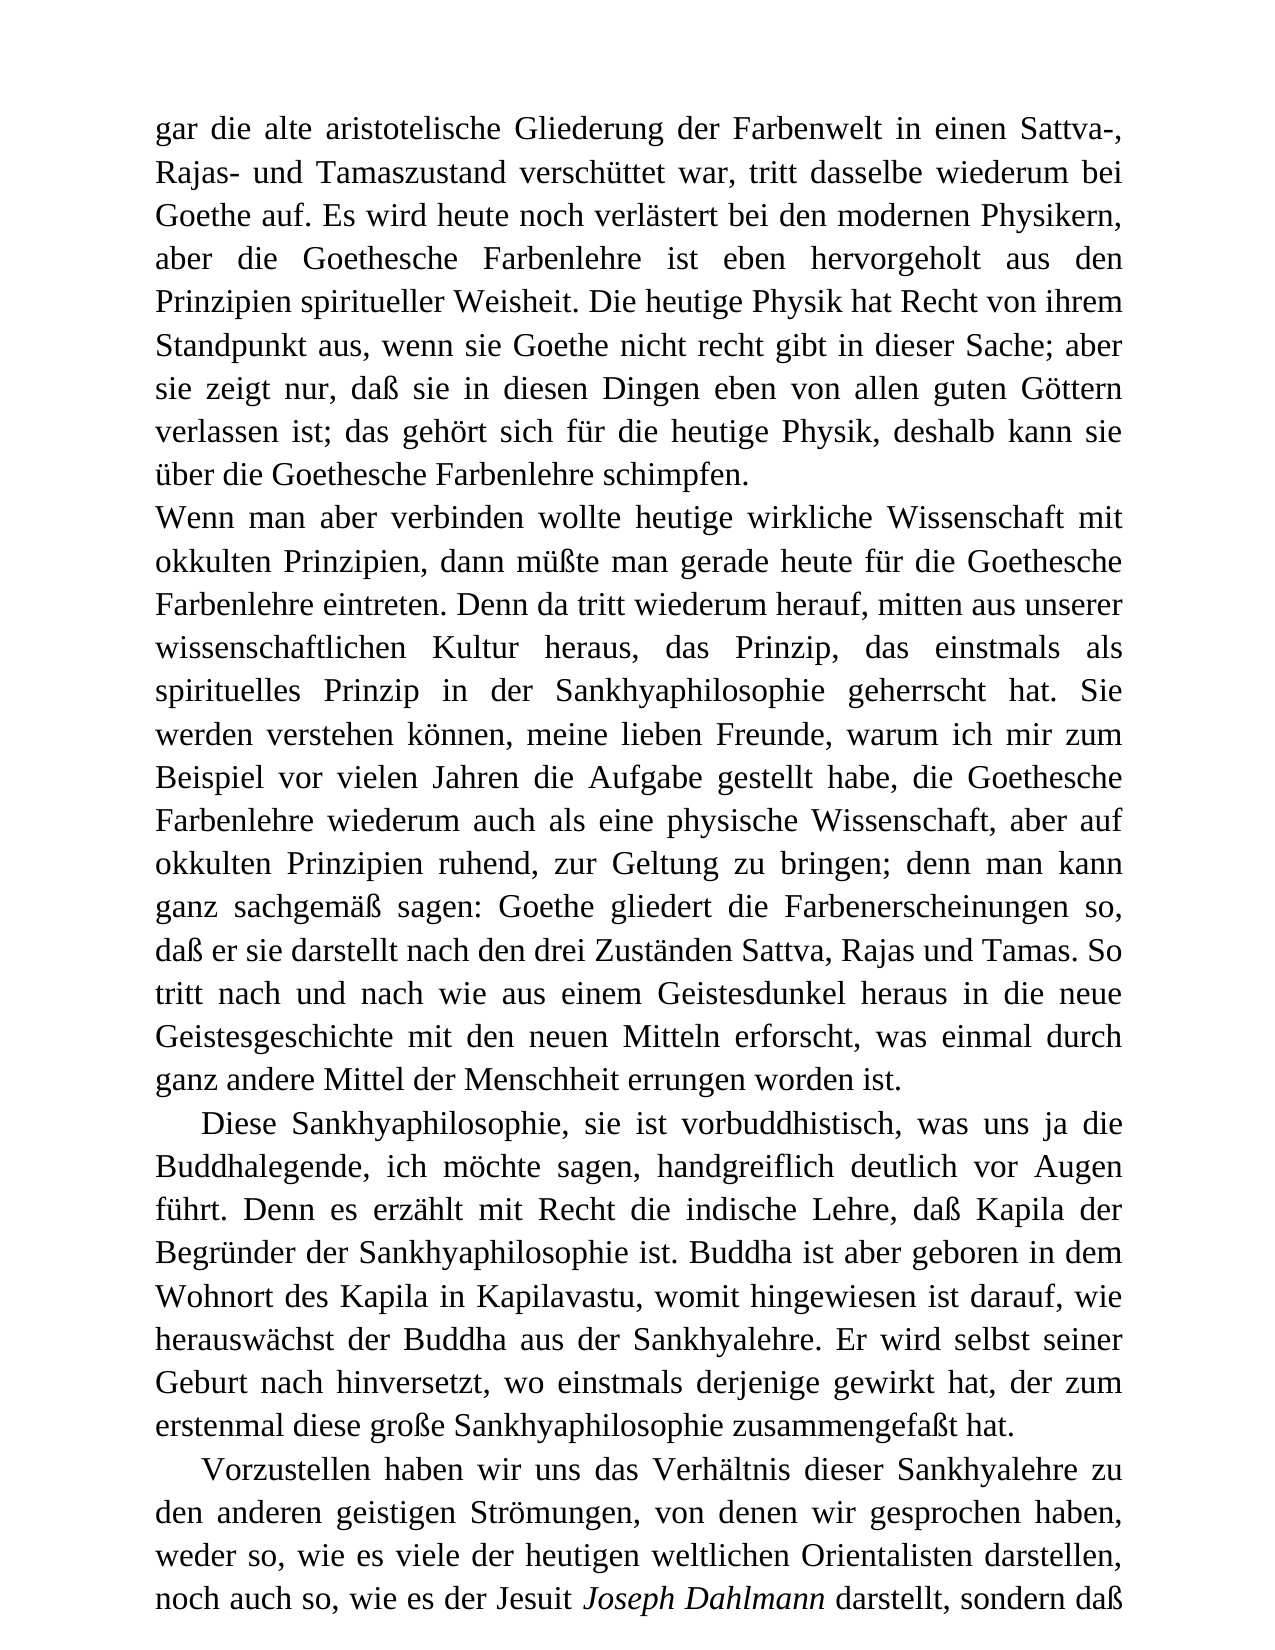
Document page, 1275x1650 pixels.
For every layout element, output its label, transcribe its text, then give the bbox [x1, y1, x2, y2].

text gar die alte aristotelische Gliederung der Farbenwelt in einen Sattva-, Rajas- und Tamaszustand verschüttet war, tritt dasselbe wiederum bei Goethe auf. Es wird heute noch verlästert bei den modernen Physikern, aber die Goethesche Farbenlehre ist eben hervorgeholt aus den Prinzipien spiritueller Weisheit. Die heutige Physik hat Recht von ihrem Standpunkt aus, wenn sie Goethe nicht recht gibt in dieser Sache; aber sie zeigt nur, daß sie in diesen Dingen eben von allen guten Göttern verlassen ist; das gehört sich für die heutige Physik, deshalb kann sie über die Goethesche Farbenlehre schimpfen. [155, 109, 1124, 493]
text Diese Sankhyaphilosophie, sie ist vorbuddhistisch, was uns ja die Buddhalegende, ich möchte sagen, handgreiflich deutlich vor Augen führt. Denn es erzählt mit Recht die indische Lehre, daß Kapila der Begründer der Sankhyaphilosophie ist. Buddha ist aber geboren in dem Wohnort des Kapila in Kapilavastu, womit hingewiesen ist darauf, wie herauswächst der Buddha aus der Sankhyalehre. Er wird selbst seiner Geburt nach hinversetzt, wo einstmals derjenige gewirkt hat, der zum erstenmal diese große Sankhyaphilosophie zusammengefaßt hat. [155, 1103, 1124, 1444]
text Wenn man aber verbinden wollte heutige wirkliche Wissenschaft mit okkulten Prinzipien, dann müßte man gerade heute für die Goethesche Farbenlehre eintreten. Denn da tritt wiederum herauf, mitten aus unserer wissenschaftlichen Kultur heraus, das Prinzip, das einstmals als spirituelles Prinzip in der Sankhyaphilosophie geherrscht hat. Sie werden verstehen können, meine lieben Freunde, warum ich mir zum Beispiel vor vielen Jahren die Aufgabe gestellt habe, die Goethesche Farbenlehre wiederum auch als eine physische Wissenschaft, aber auf okkulten Prinzipien ruhend, zur Geltung zu bringen; denn man kann ganz sachgemäß sagen: Goethe gliedert die Farbenerscheinungen so, daß er sie darstellt nach den drei Zuständen Sattva, Rajas und Tamas. So tritt nach und nach wie aus einem Geistesdunkel heraus in die neue Geistesgeschichte mit den neuen Mitteln erforscht, was einmal durch ganz andere Mittel der Menschheit errungen worden ist. [155, 498, 1124, 1098]
text Vorzustellen haben wir uns das Verhältnis dieser Sankhyalehre zu den anderen geistigen Strömungen, von denen wir gesprochen haben, weder so, wie es viele der heutigen weltlichen Orientalisten darstellen, noch auch so, wie es der Jesuit Joseph Dahlmann darstellt, sondern daß [155, 1449, 1124, 1617]
